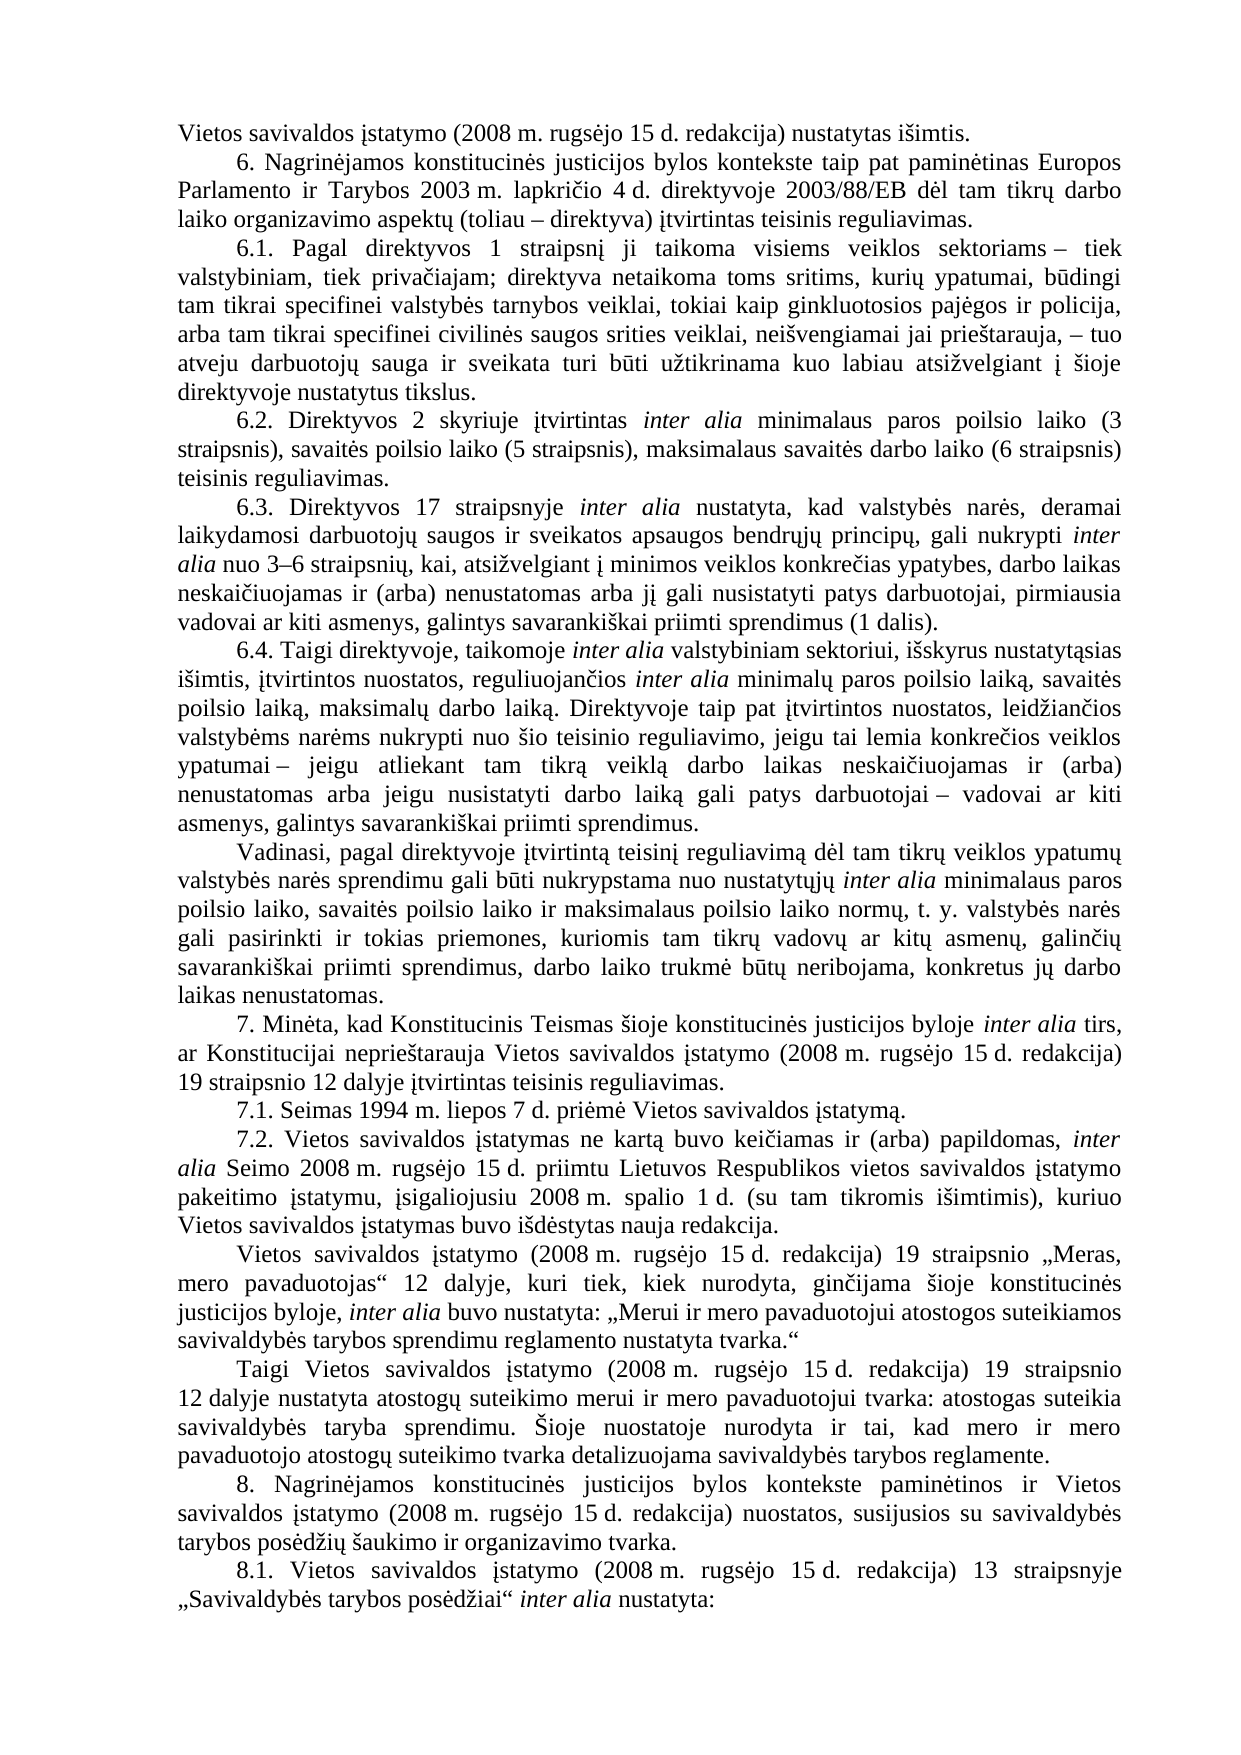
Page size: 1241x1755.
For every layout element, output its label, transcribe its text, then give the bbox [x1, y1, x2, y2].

text 7. Minėta, kad Konstitucinis Teismas šioje konstitucinės justicijos byloje inter alia tirs, ar Konstitucijai neprieštarauja Vietos savivaldos įstatymo (2008 m. rugsėjo 15 d. redakcija) 19 straipsnio 12 dalyje įtvirtintas teisinis reguliavimas. [177, 1009, 1122, 1096]
text Vietos savivaldos įstatymo (2008 m. rugsėjo 15 d. redakcija) 19 straipsnio „Meras, mero pavaduotojas“ 12 dalyje, kuri tiek, kiek nurodyta, ginčijama šioje konstitucinės justicijos byloje, inter alia buvo nustatyta: „Merui ir mero pavaduotojui atostogos suteikiamos savivaldybės tarybos sprendimu reglamento nustatyta tvarka.“ [177, 1239, 1122, 1354]
text 7.2. Vietos savivaldos įstatymas ne kartą buvo keičiamas ir (arba) papildomas, inter alia Seimo 2008 m. rugsėjo 15 d. priimtu Lietuvos Respublikos vietos savivaldos įstatymo pakeitimo įstatymu, įsigaliojusiu 2008 m. spalio 1 d. (su tam tikromis išimtimis), kuriuo Vietos savivaldos įstatymas buvo išdėstytas nauja redakcija. [177, 1124, 1122, 1239]
text 6.3. Direktyvos 17 straipsnyje inter alia nustatyta, kad valstybės narės, deramai laikydamosi darbuotojų saugos ir sveikatos apsaugos bendrųjų principų, gali nukrypti inter alia nuo 3–6 straipsnių, kai, atsižvelgiant į minimos veiklos konkrečias ypatybes, darbo laikas neskaičiuojamas ir (arba) nenustatomas arba jį gali nusistatyti patys darbuotojai, pirmiausia vadovai ar kiti asmenys, galintys savarankiškai priimti sprendimus (1 dalis). [177, 492, 1122, 636]
text 7.1. Seimas 1994 m. liepos 7 d. priėmė Vietos savivaldos įstatymą. [177, 1096, 1122, 1124]
text 8.1. Vietos savivaldos įstatymo (2008 m. rugsėjo 15 d. redakcija) 13 straipsnyje „Savivaldybės tarybos posėdžiai“ inter alia nustatyta: [177, 1556, 1122, 1613]
text 8. Nagrinėjamos konstitucinės justicijos bylos kontekste paminėtinos ir Vietos savivaldos įstatymo (2008 m. rugsėjo 15 d. redakcija) nuostatos, susijusios su savivaldybės tarybos posėdžių šaukimo ir organizavimo tvarka. [177, 1469, 1122, 1556]
text 6.4. Taigi direktyvoje, taikomoje inter alia valstybiniam sektoriui, išskyrus nustatytąsias išimtis, įtvirtintos nuostatos, reguliuojančios inter alia minimalų paros poilsio laiką, savaitės poilsio laiką, maksimalų darbo laiką. Direktyvoje taip pat įtvirtintos nuostatos, leidžiančios valstybėms narėms nukrypti nuo šio teisinio reguliavimo, jeigu tai lemia konkrečios veiklos ypatumai – jeigu atliekant tam tikrą veiklą darbo laikas neskaičiuojamas ir (arba) nenustatomas arba jeigu nusistatyti darbo laiką gali patys darbuotojai – vadovai ar kiti asmenys, galintys savarankiškai priimti sprendimus. [177, 636, 1122, 837]
text 6. Nagrinėjamos konstitucinės justicijos bylos kontekste taip pat paminėtinas Europos Parlamento ir Tarybos 2003 m. lapkričio 4 d. direktyvoje 2003/88/EB dėl tam tikrų darbo laiko organizavimo aspektų (toliau – direktyva) įtvirtintas teisinis reguliavimas. [177, 147, 1122, 233]
text Vadinasi, pagal direktyvoje įtvirtintą teisinį reguliavimą dėl tam tikrų veiklos ypatumų valstybės narės sprendimu gali būti nukrypstama nuo nustatytųjų inter alia minimalaus paros poilsio laiko, savaitės poilsio laiko ir maksimalaus poilsio laiko normų, t. y. valstybės narės gali pasirinkti ir tokias priemones, kuriomis tam tikrų vadovų ar kitų asmenų, galinčių savarankiškai priimti sprendimus, darbo laiko trukmė būtų neribojama, konkretus jų darbo laikas nenustatomas. [177, 837, 1122, 1009]
text Taigi Vietos savivaldos įstatymo (2008 m. rugsėjo 15 d. redakcija) 19 straipsnio 12 dalyje nustatyta atostogų suteikimo merui ir mero pavaduotojui tvarka: atostogas suteikia savivaldybės taryba sprendimu. Šioje nuostatoje nurodyta ir tai, kad mero ir mero pavaduotojo atostogų suteikimo tvarka detalizuojama savivaldybės tarybos reglamente. [177, 1354, 1122, 1469]
text 6.1. Pagal direktyvos 1 straipsnį ji taikoma visiems veiklos sektoriams – tiek valstybiniam, tiek privačiajam; direktyva netaikoma toms sritims, kurių ypatumai, būdingi tam tikrai specifinei valstybės tarnybos veiklai, tokiai kaip ginkluotosios pajėgos ir policija, arba tam tikrai specifinei civilinės saugos srities veiklai, neišvengiamai jai prieštarauja, – tuo atveju darbuotojų sauga ir sveikata turi būti užtikrinama kuo labiau atsižvelgiant į šioje direktyvoje nustatytus tikslus. [177, 233, 1122, 406]
text 6.2. Direktyvos 2 skyriuje įtvirtintas inter alia minimalaus paros poilsio laiko (3 straipsnis), savaitės poilsio laiko (5 straipsnis), maksimalaus savaitės darbo laiko (6 straipsnis) teisinis reguliavimas. [177, 406, 1122, 492]
text Vietos savivaldos įstatymo (2008 m. rugsėjo 15 d. redakcija) nustatytas išimtis. [177, 118, 1122, 147]
